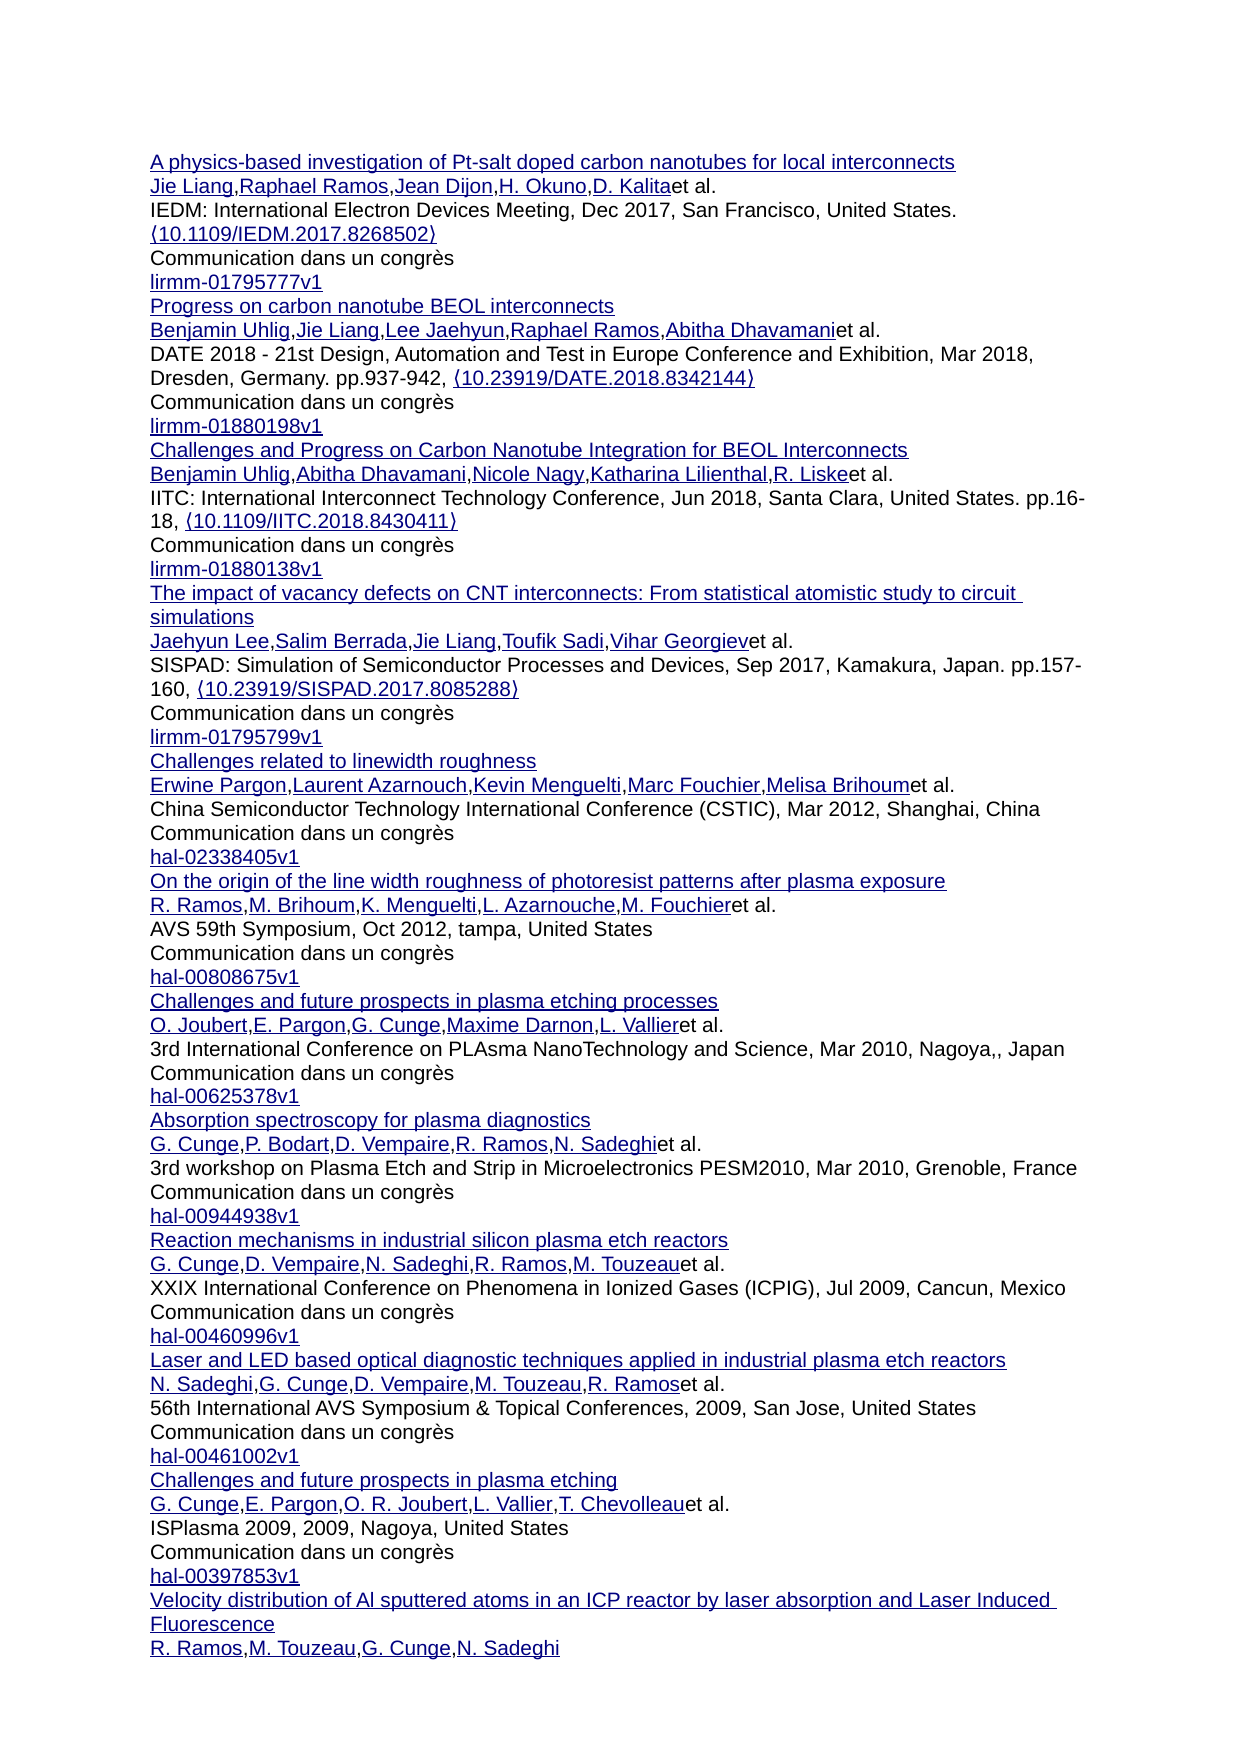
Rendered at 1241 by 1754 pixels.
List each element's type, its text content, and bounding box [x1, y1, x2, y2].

table_cell Challenges and future prospects in plasma etching G. Cunge,E. Pargon,O. R. Joubert,L. Vallier,T. Chevolleauet al. ISPlasma 2009, 2009, Nagoya, United States Communication dans un congrès hal-00397853v1 [150, 1468, 1090, 1587]
table_cell Challenges and Progress on Carbon Nanotube Integration for BEOL Interconnects Benjamin Uhlig,Abitha Dhavamani,Nicole Nagy,Katharina Lilienthal,R. Liskeet al. IITC: International Interconnect Technology Conference, Jun 2018, Santa Clara, United States. pp.16-18, ⟨10.1109/IITC.2018.8430411⟩ Communication dans un congrès lirmm-01880138v1 [150, 438, 1090, 581]
table_cell Absorption spectroscopy for plasma diagnostics G. Cunge,P. Bodart,D. Vempaire,R. Ramos,N. Sadeghiet al. 3rd workshop on Plasma Etch and Strip in Microelectronics PESM2010, Mar 2010, Grenoble, France Communication dans un congrès hal-00944938v1 [150, 1108, 1090, 1228]
table_cell A physics-based investigation of Pt-salt doped carbon nanotubes for local interconnects Jie Liang,Raphael Ramos,Jean Dijon,H. Okuno,D. Kalitaet al. IEDM: International Electron Devices Meeting, Dec 2017, San Francisco, United States. ⟨10.1109/IEDM.2017.8268502⟩ Communication dans un congrès lirmm-01795777v1 [150, 150, 1090, 294]
table_cell On the origin of the line width roughness of photoresist patterns after plasma exposure R. Ramos,M. Brihoum,K. Menguelti,L. Azarnouche,M. Fouchieret al. AVS 59th Symposium, Oct 2012, tampa, United States Communication dans un congrès hal-00808675v1 [150, 869, 1090, 988]
table_cell Reaction mechanisms in industrial silicon plasma etch reactors G. Cunge,D. Vempaire,N. Sadeghi,R. Ramos,M. Touzeauet al. XXIX International Conference on Phenomena in Ionized Gases (ICPIG), Jul 2009, Cancun, Mexico Communication dans un congrès hal-00460996v1 [150, 1228, 1090, 1348]
table_cell Laser and LED based optical diagnostic techniques applied in industrial plasma etch reactors N. Sadeghi,G. Cunge,D. Vempaire,M. Touzeau,R. Ramoset al. 56th International AVS Symposium & Topical Conferences, 2009, San Jose, United States Communication dans un congrès hal-00461002v1 [150, 1348, 1090, 1468]
table_cell Velocity distribution of Al sputtered atoms in an ICP reactor by laser absorption and Laser Induced Fluorescence R. Ramos,M. Touzeau,G. Cunge,N. Sadeghi [150, 1588, 1090, 1659]
table_cell Challenges related to linewidth roughness Erwine Pargon,Laurent Azarnouch,Kevin Menguelti,Marc Fouchier,Melisa Brihoumet al. China Semiconductor Technology International Conference (CSTIC), Mar 2012, Shanghai, China Communication dans un congrès hal-02338405v1 [150, 749, 1090, 869]
table_cell Progress on carbon nanotube BEOL interconnects Benjamin Uhlig,Jie Liang,Lee Jaehyun,Raphael Ramos,Abitha Dhavamaniet al. DATE 2018 - 21st Design, Automation and Test in Europe Conference and Exhibition, Mar 2018, Dresden, Germany. pp.937-942, ⟨10.23919/DATE.2018.8342144⟩ Communication dans un congrès lirmm-01880198v1 [150, 294, 1090, 437]
table_cell Challenges and future prospects in plasma etching processes O. Joubert,E. Pargon,G. Cunge,Maxime Darnon,L. Vallieret al. 3rd International Conference on PLAsma NanoTechnology and Science, Mar 2010, Nagoya,, Japan Communication dans un congrès hal-00625378v1 [150, 989, 1090, 1108]
table_cell The impact of vacancy defects on CNT interconnects: From statistical atomistic study to circuit simulations Jaehyun Lee,Salim Berrada,Jie Liang,Toufik Sadi,Vihar Georgievet al. SISPAD: Simulation of Semiconductor Processes and Devices, Sep 2017, Kamakura, Japan. pp.157-160, ⟨10.23919/SISPAD.2017.8085288⟩ Communication dans un congrès lirmm-01795799v1 [150, 581, 1090, 749]
